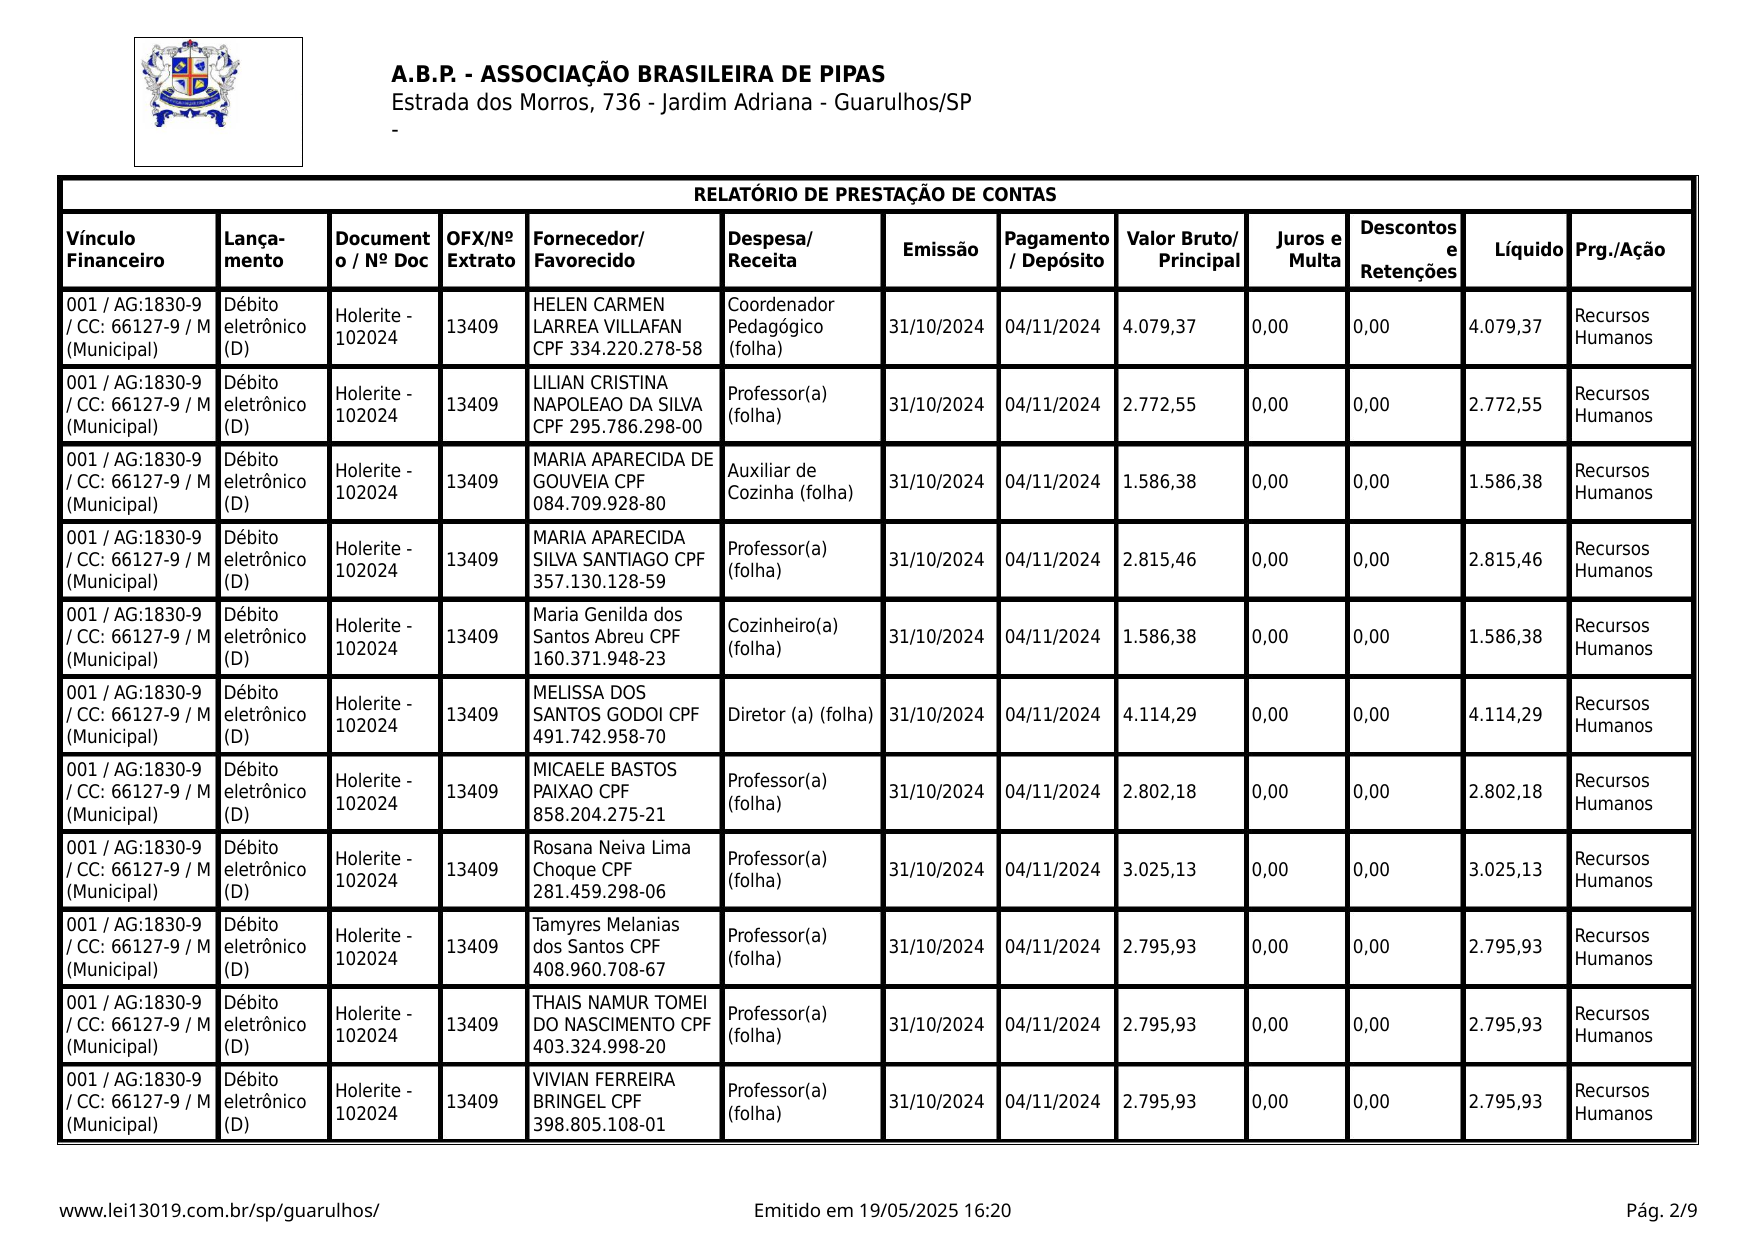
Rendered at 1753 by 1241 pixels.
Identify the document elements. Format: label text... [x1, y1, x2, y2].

text CC: 66127-9 / M eletrônico [77, 627, 332, 648]
text HELEN CARMEN [533, 294, 727, 316]
text o / Nº Doc Extrato Favorecido [335, 250, 670, 272]
text (D) [224, 804, 332, 825]
text Humanos [1574, 638, 1678, 659]
text 0 [66, 992, 77, 1014]
text (Municipal) [66, 959, 183, 980]
text Receita [727, 250, 838, 272]
text 0,00 [1251, 394, 1313, 416]
text e [1446, 239, 1482, 261]
text Holerite - [335, 616, 437, 637]
text Professor(a) [727, 926, 853, 947]
text 0 [66, 449, 77, 471]
text Holerite - [335, 538, 437, 560]
text 01 / AG:1830-9 Débito [77, 604, 332, 626]
text 2.772,55 [1468, 394, 1567, 416]
text Cozinha (folha) [727, 483, 878, 504]
text 102024 [335, 483, 437, 504]
text 4.114,29 [1468, 704, 1567, 726]
text (Municipal) [66, 416, 183, 438]
text 0 [66, 760, 77, 781]
text LARREA VILLAFAN [533, 317, 727, 338]
text Lança- [224, 228, 310, 249]
text Professor(a) [727, 771, 1220, 792]
text 13409 [446, 1014, 524, 1036]
text 2.795,93 [1468, 1014, 1567, 1036]
text 13409 [446, 1092, 524, 1113]
text Professor(a) [727, 848, 853, 870]
text SANTOS GODOI CPF [533, 704, 724, 726]
text (D) [224, 571, 332, 593]
text 4.079,37 [1468, 317, 1567, 338]
text / [66, 782, 77, 803]
text 0,00 [1251, 782, 1313, 803]
text DO NASCIMENTO CPF [533, 1014, 727, 1036]
text 0,00 [1251, 937, 1313, 958]
text 102024 [335, 1103, 437, 1124]
text 2.815,46 [1468, 549, 1567, 571]
text / [66, 859, 77, 881]
text (D) [224, 959, 332, 980]
text Recursos [1574, 306, 1678, 327]
text 31/10/2024 04/11/2024 4.079,37 [888, 317, 1220, 338]
text 102024 [335, 1025, 437, 1047]
text 102024 [335, 405, 437, 427]
text (Municipal) [66, 881, 183, 903]
text / [66, 704, 77, 726]
text Recursos [1574, 461, 1678, 482]
text MARIA APARECIDA DE [533, 449, 740, 471]
text 31/10/2024 04/11/2024 2.802,18 [888, 782, 1220, 803]
text Holerite - [335, 1003, 437, 1025]
text (D) [224, 416, 332, 438]
text 0 [66, 1070, 77, 1091]
text Tamyres Melanias [533, 915, 708, 936]
text 0,00 [1353, 317, 1414, 338]
text CC: 66127-9 / M eletrônico [77, 937, 332, 958]
text 01 / AG:1830-9 Débito [77, 915, 332, 936]
text Professor(a) [727, 383, 853, 404]
text 0,00 [1353, 472, 1414, 493]
text 31/10/2024 04/11/2024 2.815,46 [888, 549, 1220, 571]
text 13409 [446, 317, 524, 338]
text Recursos [1574, 693, 1678, 715]
text CC: 66127-9 / M eletrônico [77, 1092, 332, 1113]
text (Municipal) [66, 1114, 183, 1135]
text 0,00 [1251, 1014, 1313, 1036]
text (folha) [727, 948, 853, 969]
text 01 / AG:1830-9 Débito [77, 527, 332, 548]
text Financeiro [66, 250, 189, 272]
text Holerite - [335, 693, 437, 715]
text (Municipal) [66, 1036, 183, 1058]
text 31/10/2024 04/11/2024 2.795,93 [888, 1014, 1220, 1036]
text Estrada dos Morros, 736 - Jardim Adriana - Guarulhos/SP [391, 89, 998, 115]
text 0 [66, 837, 77, 859]
text (D) [224, 1036, 332, 1058]
text 13409 [446, 859, 524, 881]
text 31/10/2024 04/11/2024 2.795,93 [888, 1092, 1220, 1113]
text 0,00 [1353, 627, 1414, 648]
text / [66, 627, 77, 648]
text (D) [224, 649, 332, 670]
text Holerite - [335, 461, 437, 482]
text CC: 66127-9 / M eletrônico [77, 782, 332, 803]
text 0,00 [1353, 549, 1414, 571]
text (folha) [727, 638, 863, 659]
text Recursos [1574, 926, 1678, 947]
text Humanos [1574, 560, 1678, 582]
text Holerite - [335, 926, 437, 947]
text / Depósito Principal [1009, 250, 1265, 272]
text 01 / AG:1830-9 Débito [77, 1070, 332, 1091]
text Auxiliar de [727, 461, 878, 482]
text Maria Genilda dos [533, 604, 707, 626]
text 31/10/2024 04/11/2024 1.586,38 [888, 472, 1220, 493]
text (Municipal) [66, 726, 183, 748]
text CPF 334.220.278-58 (folha) [533, 339, 807, 360]
text CPF 295.786.298-00 [533, 416, 731, 438]
text 13409 [446, 549, 524, 571]
text 102024 [335, 948, 437, 969]
text MICAELE BASTOS [533, 760, 702, 781]
text THAIS NAMUR TOMEI [533, 992, 736, 1014]
text Choque CPF [533, 859, 717, 881]
text / [66, 1092, 77, 1113]
text Despesa/ [727, 228, 838, 249]
text 0,00 [1353, 1014, 1414, 1036]
text 1.586,38 [1468, 627, 1567, 648]
text 0,00 [1353, 937, 1414, 958]
text (D) [224, 339, 332, 360]
text Juros e [1277, 228, 1366, 249]
text Pedagógico [727, 317, 860, 338]
text Recursos [1574, 383, 1678, 404]
text Holerite - [335, 771, 437, 792]
text (D) [224, 881, 332, 903]
text Pág. 2/9 [1626, 1200, 1720, 1222]
text 1.586,38 [1468, 472, 1567, 493]
text / [66, 549, 77, 571]
text Humanos [1574, 1025, 1678, 1047]
text PAIXAO CPF [533, 782, 702, 803]
text 102024 [335, 560, 437, 582]
text 01 / AG:1830-9 Débito [77, 992, 332, 1014]
text Recursos [1574, 771, 1678, 792]
text 3.025,13 [1468, 859, 1567, 881]
text MELISSA DOS [533, 682, 724, 703]
text 31/10/2024 04/11/2024 2.795,93 [888, 937, 1220, 958]
text Vínculo [66, 228, 189, 249]
text 0 [66, 372, 77, 393]
text 13409 [446, 472, 524, 493]
text Multa [1288, 250, 1366, 272]
text Humanos [1574, 483, 1678, 504]
text 0,00 [1353, 704, 1414, 726]
picture [135, 38, 302, 166]
text (D) [224, 494, 332, 515]
text 408.960.708-67 [533, 959, 708, 980]
text Humanos [1574, 405, 1678, 427]
text CC: 66127-9 / M eletrônico [77, 1014, 332, 1036]
text 01 / AG:1830-9 Débito [77, 294, 332, 316]
text 31/10/2024 04/11/2024 3.025,13 [888, 859, 1220, 881]
text Recursos [1574, 848, 1678, 870]
text 2.795,93 [1468, 1092, 1567, 1113]
text (folha) [727, 870, 853, 892]
text 102024 [335, 793, 437, 814]
text 1 [335, 328, 370, 349]
text 0,00 [1353, 859, 1414, 881]
text 01 / AG:1830-9 Débito [77, 682, 332, 703]
text CC: 66127-9 / M eletrônico [77, 859, 332, 881]
text LILIAN CRISTINA [533, 372, 731, 393]
text / [66, 937, 77, 958]
text (D) [224, 1114, 332, 1135]
text Humanos [1574, 870, 1678, 892]
text 01 / AG:1830-9 Débito [77, 372, 332, 393]
text 357.130.128-59 [533, 571, 733, 593]
text 01 / AG:1830-9 Débito [77, 760, 332, 781]
text 2.802,18 [1468, 782, 1567, 803]
text Humanos [1574, 1103, 1678, 1124]
text CC: 66127-9 / M eletrônico [77, 472, 332, 493]
text 13409 [446, 704, 524, 726]
text Emitido em 19/05/2025 16:20 [754, 1200, 1031, 1222]
text GOUVEIA CPF [533, 472, 740, 493]
text / [66, 394, 77, 416]
text 102024 [335, 638, 437, 659]
text Professor(a) [727, 538, 853, 560]
text www.lei13019.com.br/sp/guarulhos/ [59, 1200, 389, 1222]
text Líquido Prg./Ação [1494, 239, 1689, 261]
text Diretor (a) (folha) 31/10/2024 04/11/2024 4.114,29 [727, 704, 1220, 726]
text (D) [224, 726, 332, 748]
text Pagamento Valor Bruto/ [1004, 228, 1265, 249]
text 31/10/2024 04/11/2024 2.772,55 [888, 394, 1220, 416]
text 0 [66, 604, 77, 626]
text (Municipal) [66, 494, 183, 515]
text 0,00 [1353, 782, 1414, 803]
text CC: 66127-9 / M eletrônico [77, 394, 332, 416]
text / [66, 317, 77, 338]
text Holerite - [335, 1081, 437, 1102]
text Humanos [1574, 328, 1678, 349]
text 13409 [446, 782, 524, 803]
text 0,00 [1353, 394, 1414, 416]
text Professor(a) [727, 1003, 853, 1025]
text Rosana Neiva Lima [533, 837, 717, 859]
text (Municipal) [66, 571, 183, 593]
text 2.795,93 [1468, 937, 1567, 958]
text 102024 [335, 715, 437, 737]
text 0,00 [1251, 317, 1313, 338]
text mento [224, 250, 310, 272]
text Santos Abreu CPF [533, 627, 707, 648]
text CC: 66127-9 / M eletrônico [77, 549, 332, 571]
text 0,00 [1251, 859, 1313, 881]
text 398.805.108-01 [533, 1114, 701, 1135]
text Emissão [902, 239, 1004, 261]
text dos Santos CPF [533, 937, 708, 958]
text CC: 66127-9 / M eletrônico [77, 317, 332, 338]
text 13409 [446, 394, 524, 416]
text 0,00 [1251, 704, 1313, 726]
text 13409 [446, 937, 524, 958]
text / [66, 1014, 77, 1036]
text 0 [66, 527, 77, 548]
text Holerite - [335, 848, 437, 870]
text RELATÓRIO DE PRESTAÇÃO DE CONTAS [693, 184, 1086, 205]
text 084.709.928-80 [533, 494, 740, 515]
text Recursos [1574, 1081, 1678, 1102]
text (Municipal) [66, 804, 183, 825]
text Humanos [1574, 715, 1678, 737]
text - [391, 116, 998, 143]
text Retenções [1360, 261, 1482, 283]
text 0 [66, 915, 77, 936]
text 02024 [370, 328, 437, 349]
text Cozinheiro(a) [727, 616, 863, 637]
text (folha) [727, 793, 807, 814]
text 491.742.958-70 [533, 726, 724, 748]
text VIVIAN FERREIRA [533, 1070, 701, 1091]
text MARIA APARECIDA [533, 527, 733, 548]
text 0,00 [1353, 1092, 1414, 1113]
text Coordenador [727, 294, 860, 316]
text 0,00 [1251, 549, 1313, 571]
text (Municipal) [66, 339, 183, 360]
text Humanos [1574, 793, 1678, 814]
text Holerite - [335, 383, 437, 404]
text 0 [66, 294, 77, 316]
text (folha) [727, 1103, 853, 1124]
picture [58, 176, 1698, 1144]
text 0,00 [1251, 627, 1313, 648]
text A.B.P. - ASSOCIAÇÃO BRASILEIRA DE PIPAS [391, 61, 998, 88]
text 858.204.275-21 [533, 804, 702, 825]
text (Municipal) [66, 649, 183, 670]
text 13409 [446, 627, 524, 648]
text 31/10/2024 04/11/2024 1.586,38 [888, 627, 1220, 648]
text Professor(a) [727, 1081, 853, 1102]
text 0,00 [1251, 472, 1313, 493]
text Document OFX/Nº Fornecedor/ [335, 228, 670, 249]
text Holerite - [335, 306, 437, 327]
text 102024 [335, 870, 437, 892]
text 281.459.298-06 [533, 881, 717, 903]
text 0,00 [1251, 1092, 1313, 1113]
text / [66, 472, 77, 493]
text (folha) [727, 1025, 853, 1047]
text 01 / AG:1830-9 Débito [77, 449, 332, 471]
text 403.324.998-20 [533, 1036, 736, 1058]
text Descontos [1360, 217, 1482, 238]
text 160.371.948-23 [533, 649, 707, 670]
text BRINGEL CPF [533, 1092, 701, 1113]
text SILVA SANTIAGO CPF [533, 549, 727, 571]
text (folha) [727, 560, 853, 582]
text Recursos [1574, 538, 1678, 560]
text Recursos [1574, 616, 1678, 637]
text 01 / AG:1830-9 Débito [77, 837, 332, 859]
text (folha) [727, 405, 853, 427]
text CC: 66127-9 / M eletrônico [77, 704, 332, 726]
text NAPOLEAO DA SILVA [533, 394, 731, 416]
text Recursos [1574, 1003, 1678, 1025]
text Humanos [1574, 948, 1678, 969]
text 0 [66, 682, 77, 703]
